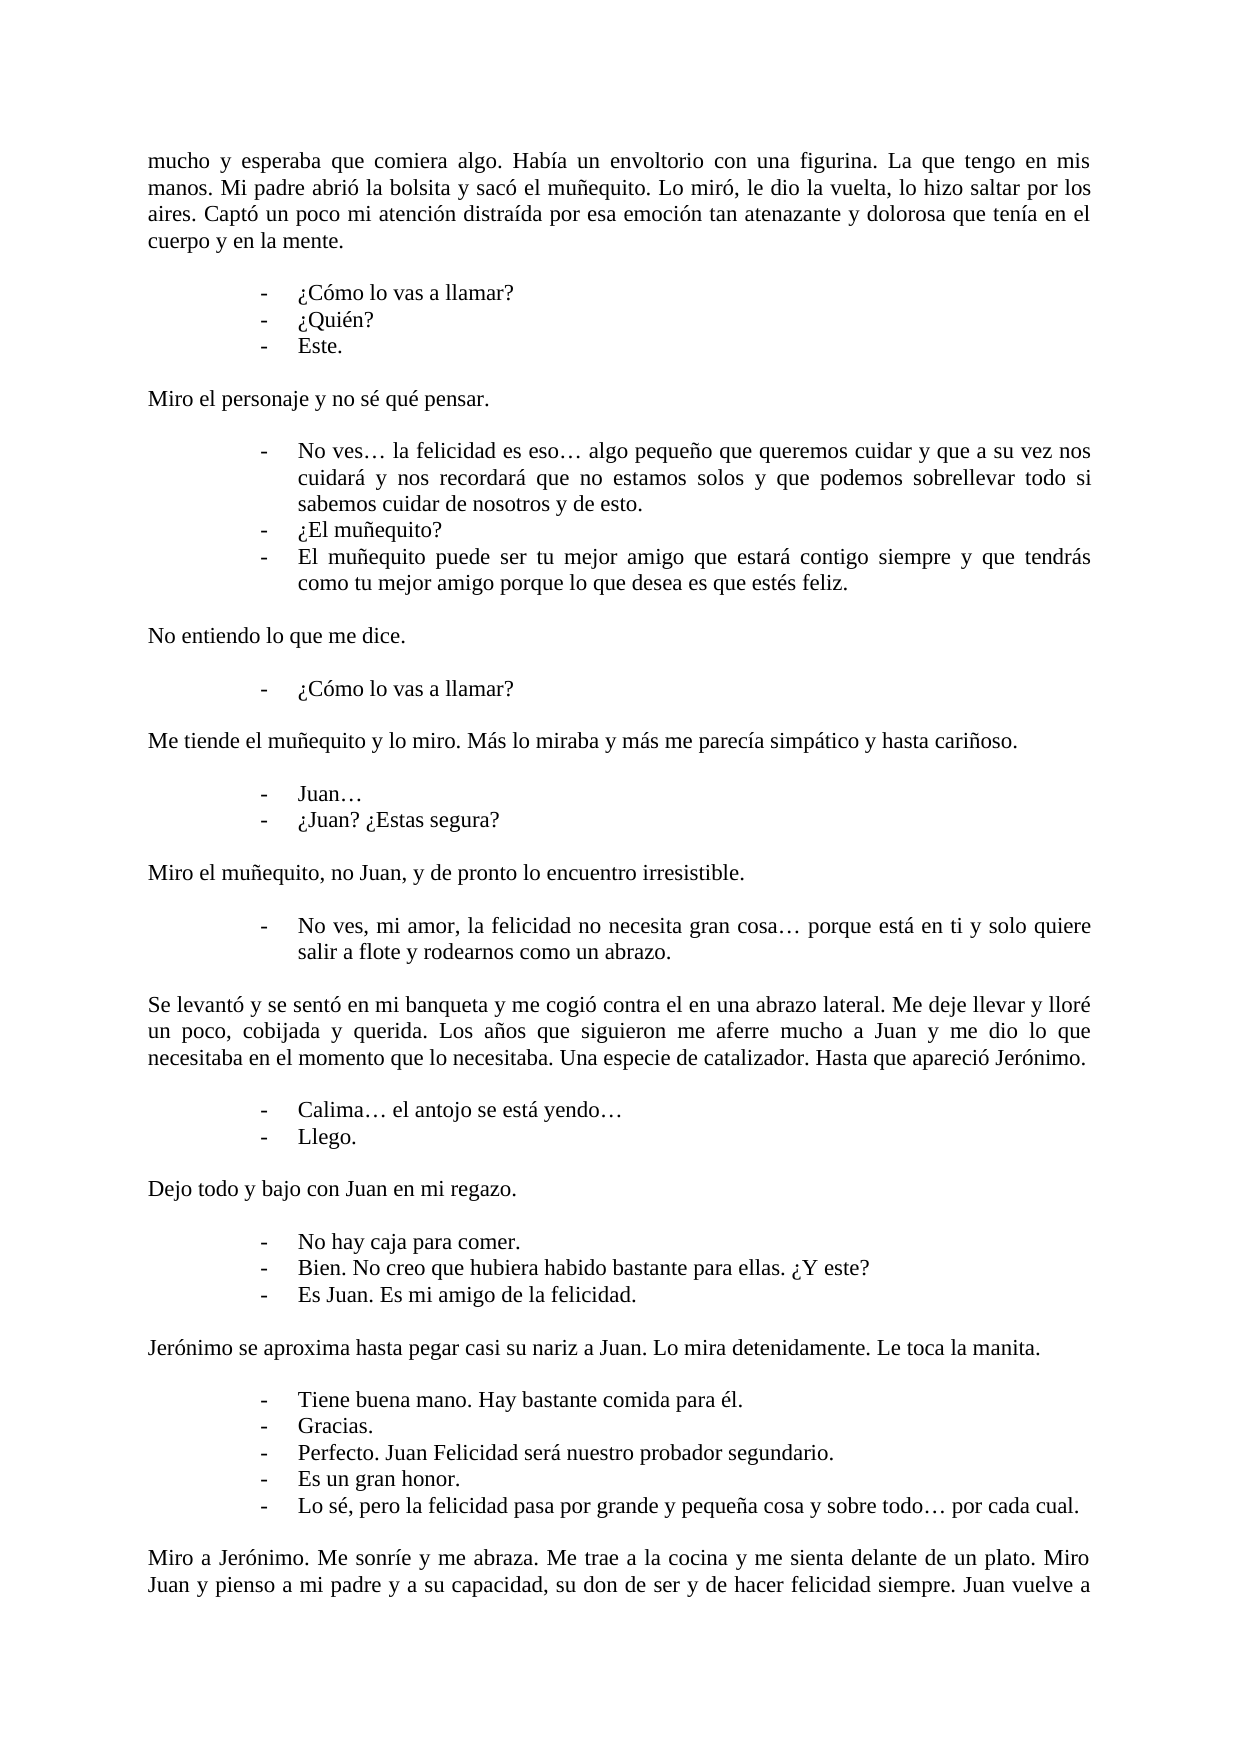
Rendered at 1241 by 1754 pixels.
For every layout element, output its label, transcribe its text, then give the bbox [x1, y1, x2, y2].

text Dejo todo y bajo con Juan en mi regazo. [148, 1175, 1093, 1202]
text No entiendo lo que me dice. [148, 622, 1093, 648]
list Lo sé, pero la felicidad pasa por grande y pequeña cosa y sobre todo… por cada cual. [260, 1492, 1093, 1518]
list No hay caja para comer. [260, 1228, 1093, 1254]
list Este. [260, 332, 1093, 358]
list Es Juan. Es mi amigo de la felicidad. [260, 1281, 1093, 1307]
text mucho y esperaba que comiera algo. Había un envoltorio con una figurina. La que tengo en mis manos. Mi padre abrió la bolsita y sacó el muñequito. Lo miró, le dio la vuelta, lo hizo saltar por los aires. Captó un poco mi atención distraída por esa emoción tan atenazante y dolorosa que tenía en el cuerpo y en la mente. [148, 148, 1093, 253]
list ¿Quién? [260, 306, 1093, 332]
text Me tiende el muñequito y lo miro. Más lo miraba y más me parecía simpático y hasta cariñoso. [148, 727, 1093, 754]
list No ves… la felicidad es eso… algo pequeño que queremos cuidar y que a su vez nos cuidará y nos recordará que no estamos solos y que podemos sobrellevar todo si sabemos cuidar de nosotros y de esto. [260, 437, 1093, 517]
list Gracias. [260, 1413, 1093, 1439]
list Llego. [260, 1123, 1093, 1149]
list El muñequito puede ser tu mejor amigo que estará contigo siempre y que tendrás como tu mejor amigo porque lo que desea es que estés feliz. [260, 543, 1093, 596]
list ¿El muñequito? [260, 517, 1093, 543]
list Calima… el antojo se está yendo… [260, 1096, 1093, 1123]
list Perfecto. Juan Felicidad será nuestro probador segundario. [260, 1439, 1093, 1465]
text Miro el personaje y no sé qué pensar. [148, 385, 1093, 411]
text Jerónimo se aproxima hasta pegar casi su nariz a Juan. Lo mira detenidamente. Le toca la manita. [148, 1333, 1093, 1360]
list Juan… [260, 780, 1093, 806]
list No ves, mi amor, la felicidad no necesita gran cosa… porque está en ti y solo quiere salir a flote y rodearnos como un abrazo. [260, 912, 1093, 964]
text Miro el muñequito, no Juan, y de pronto lo encuentro irresistible. [148, 859, 1093, 886]
text Miro a Jerónimo. Me sonríe y me abraza. Me trae a la cocina y me sienta delante de un plato. Miro Juan y pienso a mi padre y a su capacidad, su don de ser y de hacer felicidad siempre. Juan vuelve a [148, 1544, 1093, 1597]
list Tiene buena mano. Hay bastante comida para él. [260, 1386, 1093, 1413]
list ¿Cómo lo vas a llamar? [260, 279, 1093, 306]
list ¿Juan? ¿Estas segura? [260, 806, 1093, 833]
text Se levantó y se sentó en mi banqueta y me cogió contra el en una abrazo lateral. Me deje llevar y lloré un poco, cobijada y querida. Los años que siguieron me aferre mucho a Juan y me dio lo que necesitaba en el momento que lo necesitaba. Una especie de catalizador. Hasta que apareció Jerónimo. [148, 991, 1093, 1070]
list ¿Cómo lo vas a llamar? [260, 675, 1093, 701]
list Bien. No creo que hubiera habido bastante para ellas. ¿Y este? [260, 1254, 1093, 1281]
list Es un gran honor. [260, 1465, 1093, 1492]
